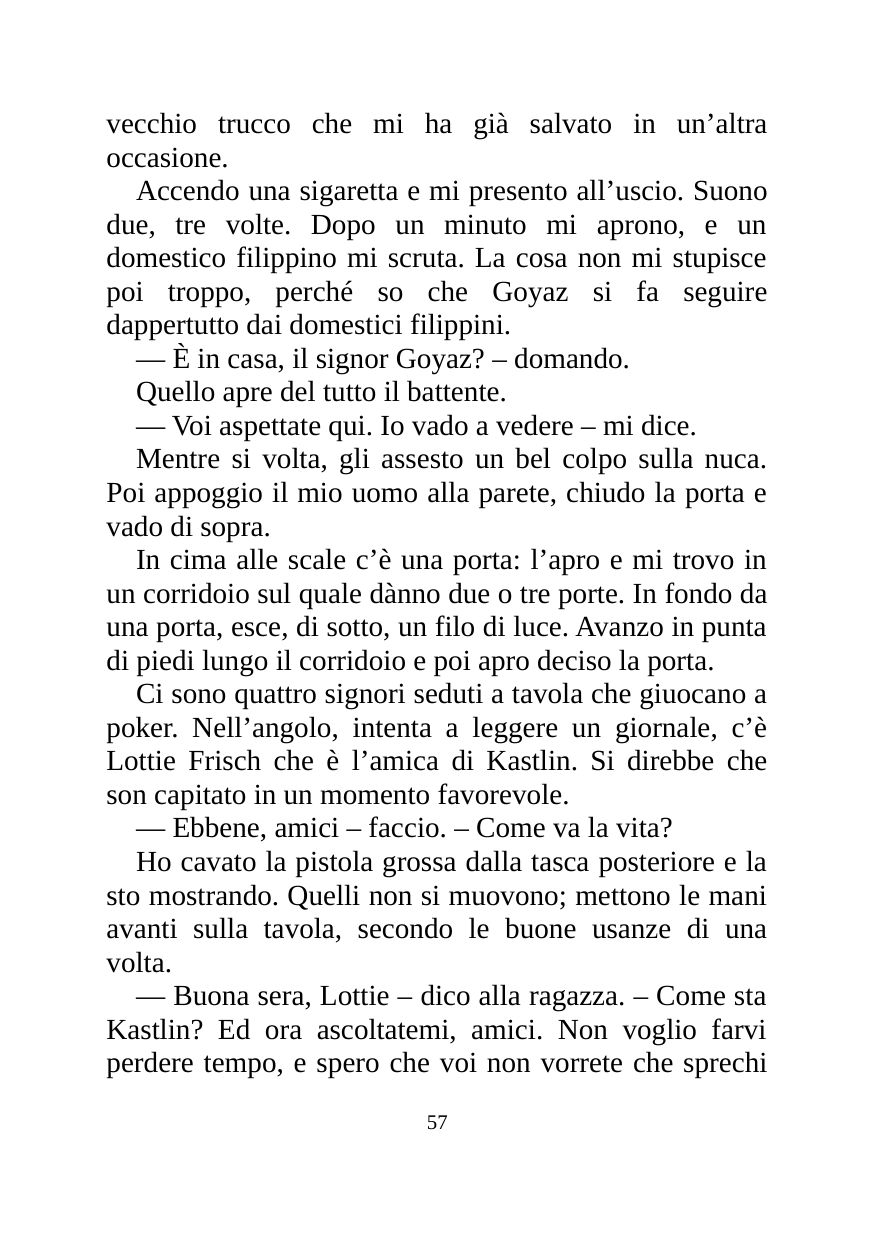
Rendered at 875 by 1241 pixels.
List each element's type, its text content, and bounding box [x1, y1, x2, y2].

text — Buona sera, Lottie – dico alla ragazza. – Come sta Kastlin? Ed ora ascoltatemi, amici. Non voglio farvi perdere tempo, e spero che voi non vorrete che sprechi [106, 978, 768, 1079]
text vecchio trucco che mi ha già salvato in un’altra occasione. [106, 106, 768, 173]
text Quello apre del tutto il battente. [106, 374, 768, 408]
text Mentre si volta, gli assesto un bel colpo sulla nuca. Poi appoggio il mio uomo alla parete, chiudo la porta e vado di sopra. [106, 442, 768, 542]
text Accendo una sigaretta e mi presento all’uscio. Suono due, tre volte. Dopo un minuto mi aprono, e un domestico filippino mi scruta. La cosa non mi stupisce poi troppo, perché so che Goyaz si fa seguire dappertutto dai domestici filippini. [106, 173, 768, 341]
text Ho cavato la pistola grossa dalla tasca posteriore e la sto mostrando. Quelli non si muovono; mettono le mani avanti sulla tavola, secondo le buone usanze di una volta. [106, 844, 768, 978]
text In cima alle scale c’è una porta: l’apro e mi trovo in un corridoio sul quale dànno due o tre porte. In fondo da una porta, esce, di sotto, un filo di luce. Avanzo in punta di piedi lungo il corridoio e poi apro deciso la porta. [106, 542, 768, 676]
text — Voi aspettate qui. Io vado a vedere – mi dice. [106, 408, 768, 442]
text — È in casa, il signor Goyaz? – domando. [106, 341, 768, 374]
text — Ebbene, amici – faccio. – Come va la vita? [106, 811, 768, 844]
text Ci sono quattro signori seduti a tavola che giuocano a poker. Nell’angolo, intenta a leggere un giornale, c’è Lottie Frisch che è l’amica di Kastlin. Si direbbe che son capitato in un momento favorevole. [106, 676, 768, 811]
